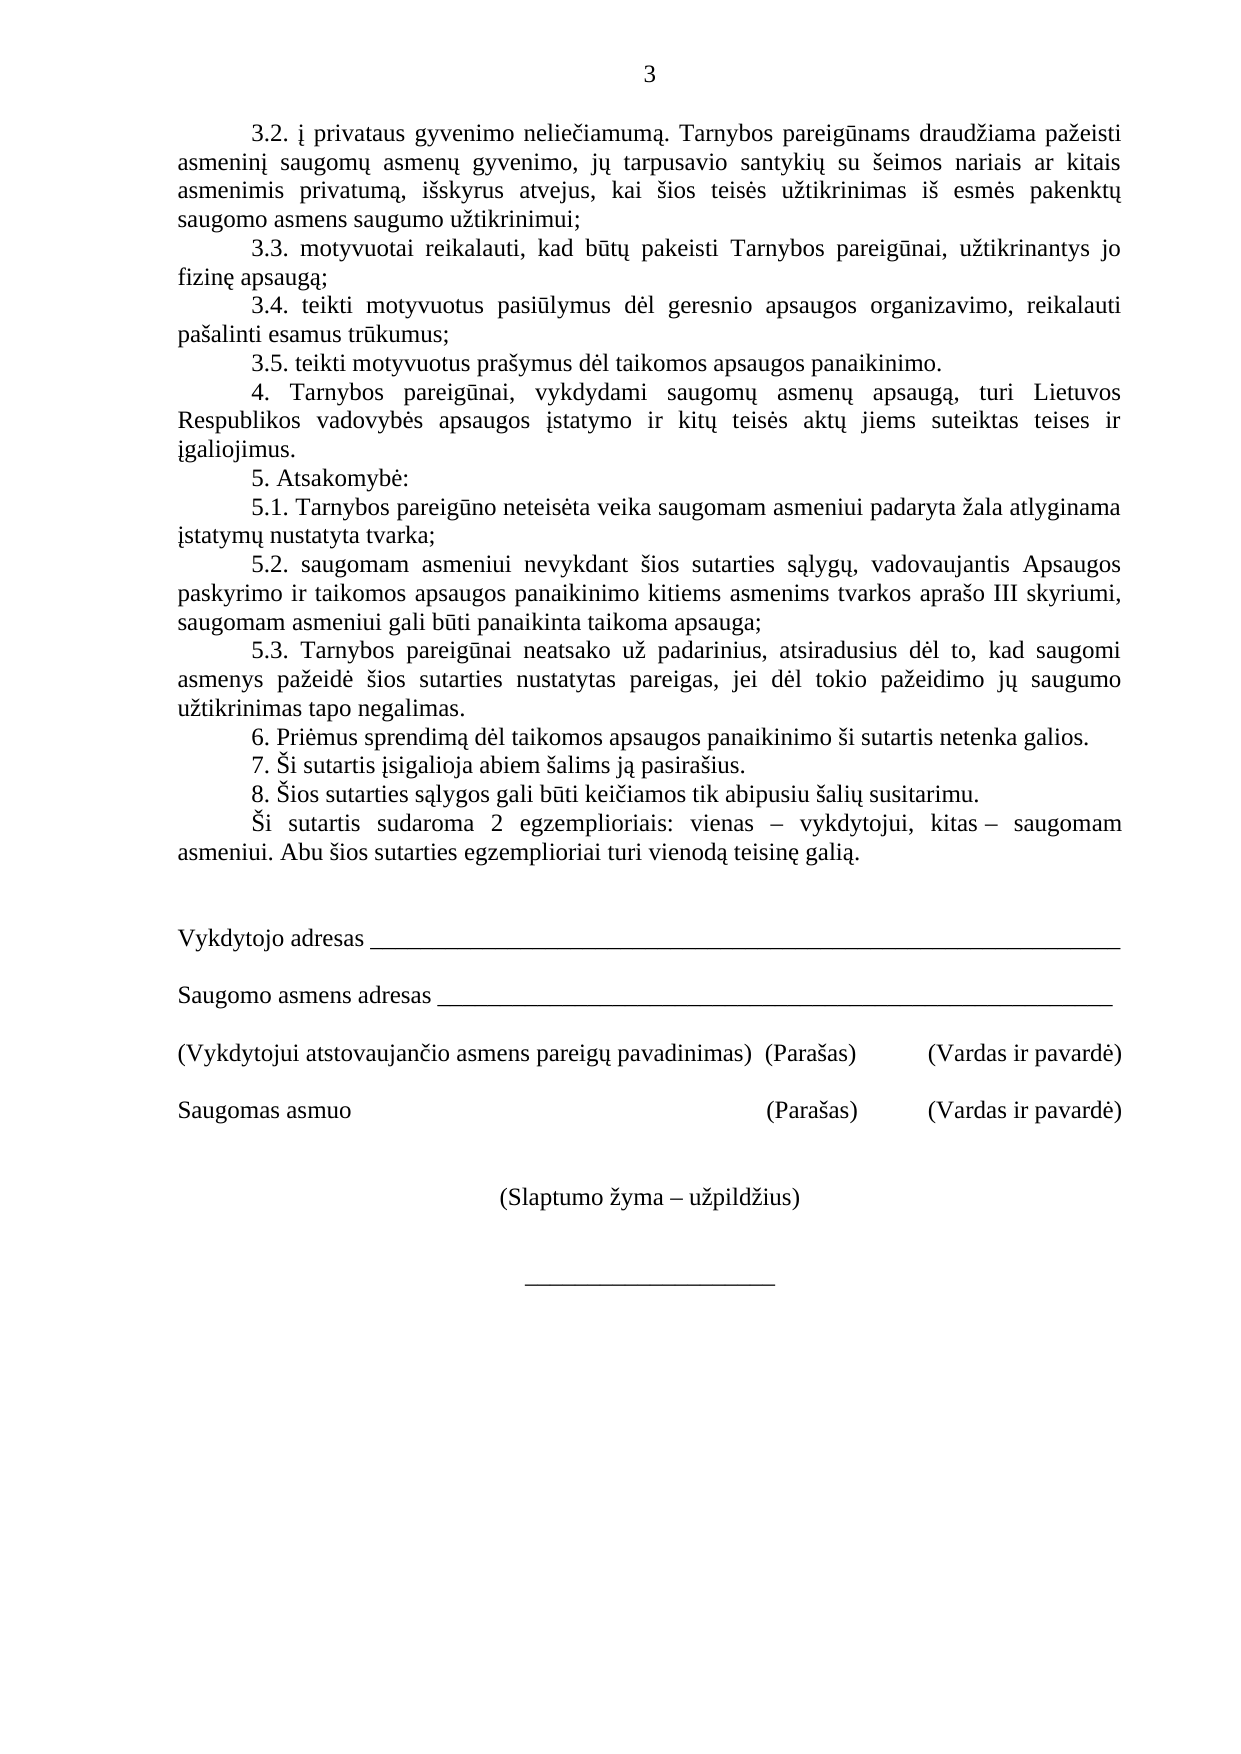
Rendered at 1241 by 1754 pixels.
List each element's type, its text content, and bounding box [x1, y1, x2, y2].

text 5. Atsakomybė: [177, 463, 1122, 492]
text 3.3. motyvuotai reikalauti, kad būtų pakeisti Tarnybos pareigūnai, užtikrinantys jo fizinę apsaugą; [177, 233, 1122, 291]
text Saugomas asmuo (Parašas) (Vardas ir pavardė) [177, 1096, 1122, 1124]
text 6. Priėmus sprendimą dėl taikomos apsaugos panaikinimo ši sutartis netenka galios. [177, 722, 1122, 751]
text 5.1. Tarnybos pareigūno neteisėta veika saugomam asmeniui padaryta žala atlyginama įstatymų nustatyta tvarka; [177, 492, 1122, 549]
text 3.2. į privataus gyvenimo neliečiamumą. Tarnybos pareigūnams draudžiama pažeisti asmeninį saugomų asmenų gyvenimo, jų tarpusavio santykių su šeimos nariais ar kitais asmenimis privatumą, išskyrus atvejus, kai šios teisės užtikrinimas iš esmės pakenktų saugomo asmens saugumo užtikrinimui; [177, 118, 1122, 233]
text (Vykdytojui atstovaujančio asmens pareigų pavadinimas) (Parašas) (Vardas ir pavardė) [177, 1038, 1122, 1067]
text 5.3. Tarnybos pareigūnai neatsako už padarinius, atsiradusius dėl to, kad saugomi asmenys pažeidė šios sutarties nustatytas pareigas, jei dėl tokio pažeidimo jų saugumo užtikrinimas tapo negalimas. [177, 636, 1122, 722]
text 3.5. teikti motyvuotus prašymus dėl taikomos apsaugos panaikinimo. [177, 348, 1122, 377]
text Ši sutartis sudaroma 2 egzemplioriais: vienas – vykdytojui, kitas – saugomam asmeniui. Abu šios sutarties egzemplioriai turi vienodą teisinę galią. [177, 808, 1122, 866]
text 7. Ši sutartis įsigalioja abiem šalims ją pasirašius. [177, 751, 1122, 779]
text Vykdytojo adresas ____________________________________________________________ [177, 923, 1122, 952]
text 8. Šios sutarties sąlygos gali būti keičiamos tik abipusiu šalių susitarimu. [177, 779, 1122, 808]
text 4. Tarnybos pareigūnai, vykdydami saugomų asmenų apsaugą, turi Lietuvos Respublikos vadovybės apsaugos įstatymo ir kitų teisės aktų jiems suteiktas teises ir įgaliojimus. [177, 377, 1122, 463]
text –––––––––––––––––––– [177, 1268, 1122, 1297]
text 3.4. teikti motyvuotus pasiūlymus dėl geresnio apsaugos organizavimo, reikalauti pašalinti esamus trūkumus; [177, 291, 1122, 348]
text 5.2. saugomam asmeniui nevykdant šios sutarties sąlygų, vadovaujantis Apsaugos paskyrimo ir taikomos apsaugos panaikinimo kitiems asmenims tvarkos aprašo III skyriumi, saugomam asmeniui gali būti panaikinta taikoma apsauga; [177, 549, 1122, 636]
text (Slaptumo žyma – užpildžius) [177, 1182, 1122, 1211]
text Saugomo asmens adresas ______________________________________________________ [177, 981, 1122, 1009]
